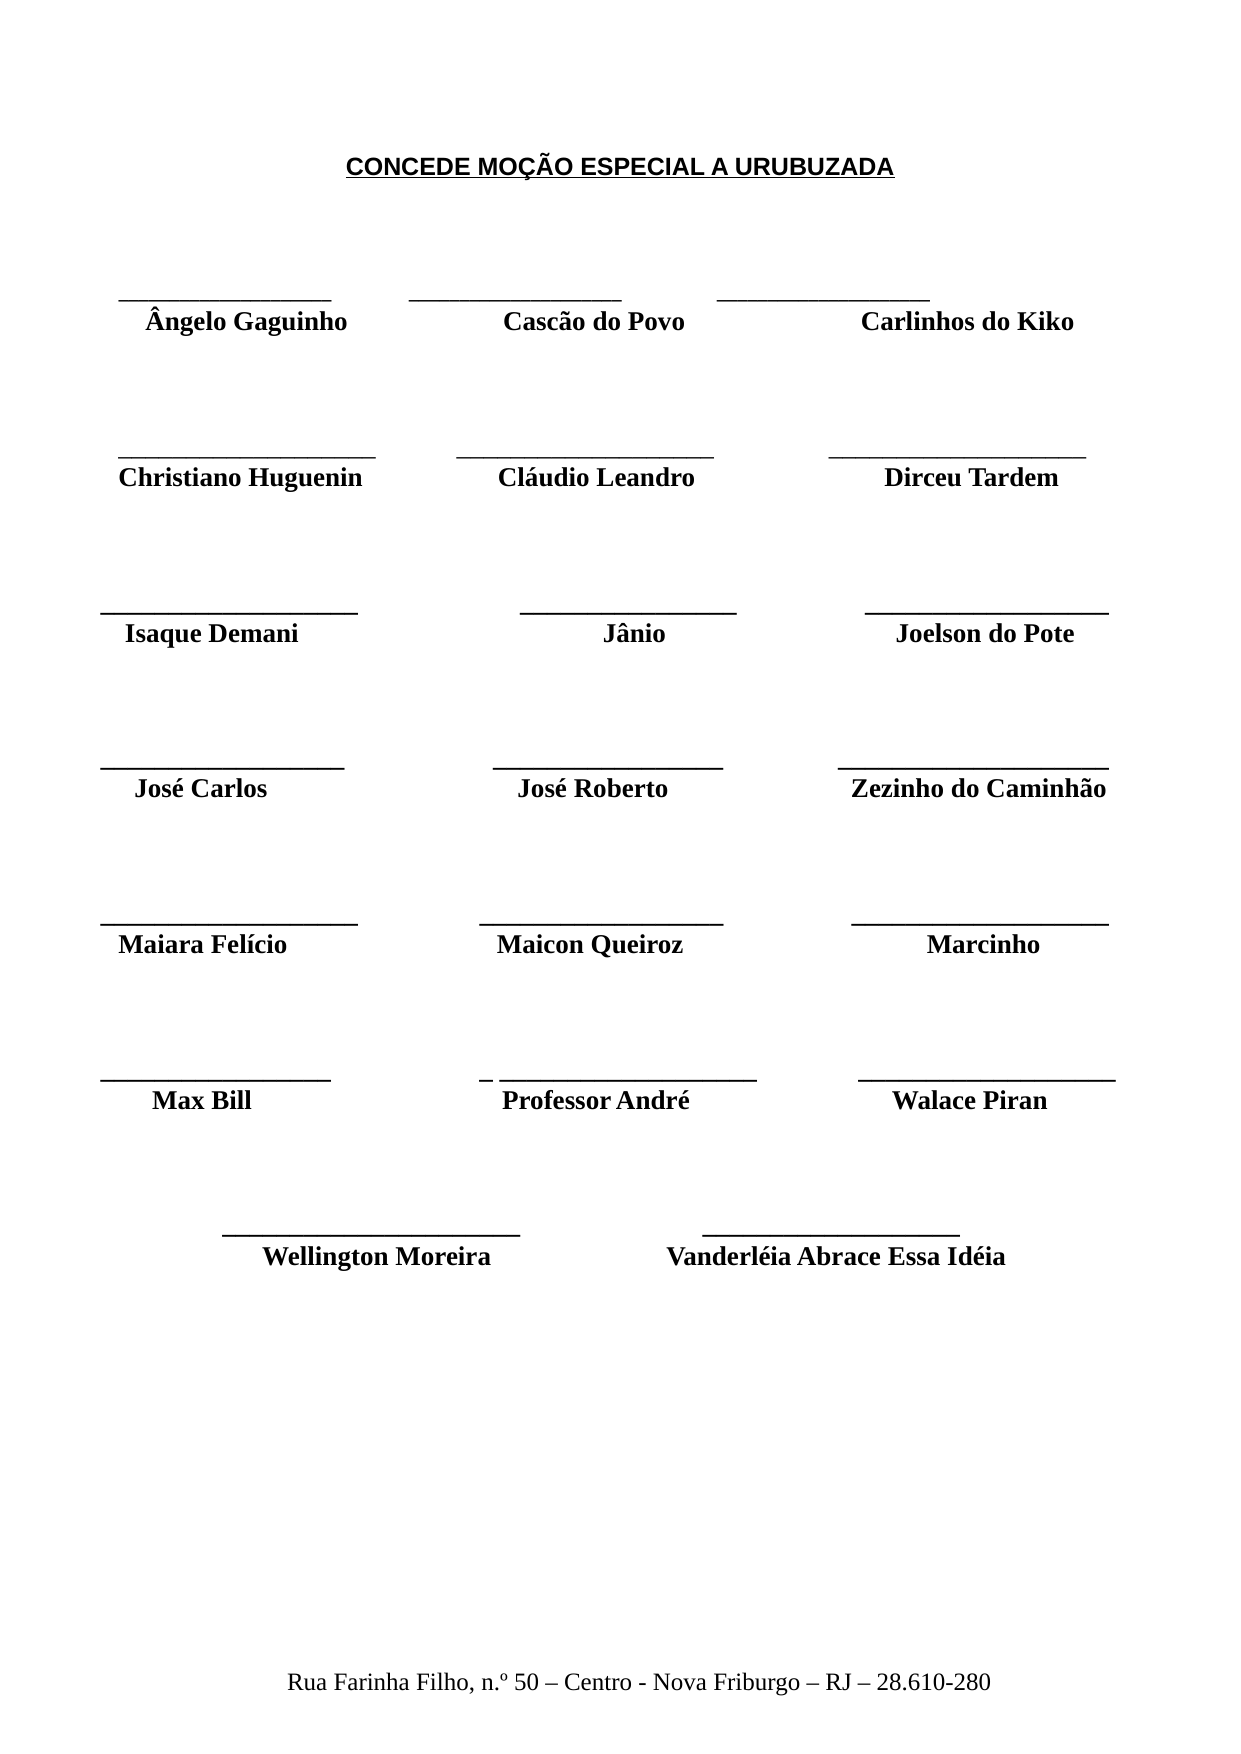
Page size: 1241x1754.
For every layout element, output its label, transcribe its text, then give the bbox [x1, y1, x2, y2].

text Wellington Moreira Vanderléia Abrace Essa Idéia [100, 1240, 1122, 1271]
text ___________________ ___________________ ___________________ [118, 430, 1122, 461]
text Max Bill Professor André Walace Piran [118, 1084, 1122, 1115]
text __________________ _________________ ____________________ [100, 741, 1122, 773]
text Ângelo Gaguinho Cascão do Povo Carlinhos do Kiko [118, 305, 1122, 337]
text CONCEDE MOÇÃO ESPECIAL A URUBUZADA [118, 152, 1122, 180]
text ___________________ __________________ ___________________ [100, 897, 1122, 928]
text Isaque Demani Jânio Joelson do Pote [118, 617, 1122, 648]
text José Carlos José Roberto Zezinho do Caminhão [100, 773, 1122, 804]
text ___________________ ________________ __________________ [100, 586, 1122, 617]
text ______________________ ___________________ [100, 1209, 1122, 1240]
text Maiara Felício Maicon Queiroz Marcinho [118, 928, 1122, 959]
text _____________________ _____________________ _____________________ [100, 274, 1122, 305]
text Christiano Huguenin Cláudio Leandro Dirceu Tardem [118, 461, 1122, 492]
text _________________ _ ___________________ ___________________ [100, 1053, 1128, 1084]
